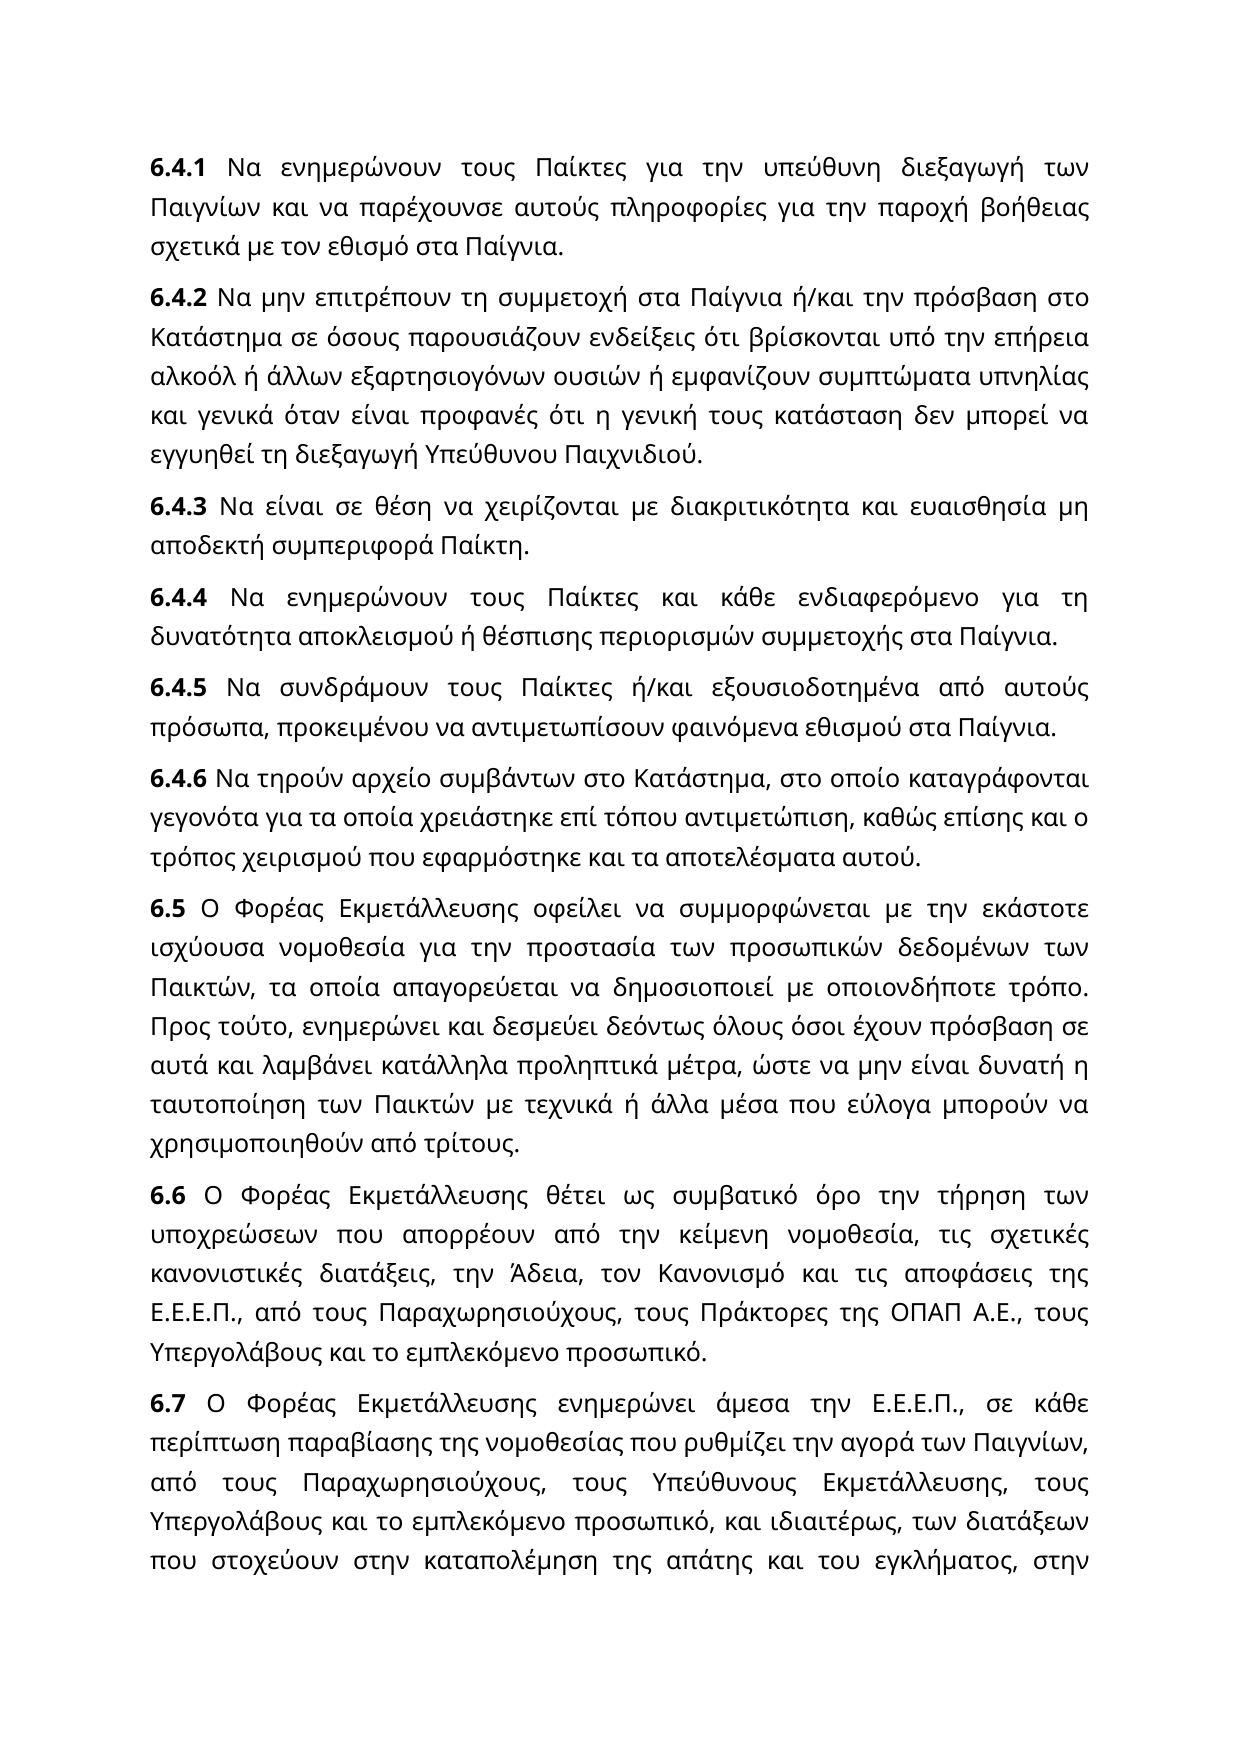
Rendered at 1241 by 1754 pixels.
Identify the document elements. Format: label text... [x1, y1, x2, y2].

text 6.4.6 Να τηρούν αρχείο συμβάντων στο Κατάστημα, στο οποίο καταγράφονται γεγονότα για τα οποία χρειάστηκε επί τόπου αντιμετώπιση, καθώς επίσης και ο τρόπος χειρισμού που εφαρμόστηκε και τα αποτελέσματα αυτού. [150, 761, 1090, 873]
text 6.5 Ο Φορέας Εκμετάλλευσης οφείλει να συμμορφώνεται με την εκάστοτε ισχύουσα νομοθεσία για την προστασία των προσωπικών δεδομένων των Παικτών, τα οποία απαγορεύεται να δημοσιοποιεί με οποιονδήποτε τρόπο. Προς τούτο, ενημερώνει και δεσμεύει δεόντως όλους όσοι έχουν πρόσβαση σε αυτά και λαμβάνει κατάλληλα προληπτικά μέτρα, ώστε να μην είναι δυνατή η ταυτοποίηση των Παικτών με τεχνικά ή άλλα μέσα που εύλογα μπορούν να χρησιμοποιηθούν από τρίτους. [150, 891, 1090, 1160]
text 6.4.5 Να συνδράμουν τους Παίκτες ή/και εξουσιοδοτημένα από αυτούς πρόσωπα, προκειμένου να αντιμετωπίσουν φαινόμενα εθισμού στα Παίγνια. [150, 670, 1090, 743]
text 6.4.4 Να ενημερώνουν τους Παίκτες και κάθε ενδιαφερόμενο για τη δυνατότητα αποκλεισμού ή θέσπισης περιορισμών συμμετοχής στα Παίγνια. [150, 579, 1090, 652]
text 6.4.1 Να ενημερώνουν τους Παίκτες για την υπεύθυνη διεξαγωγή των Παιγνίων και να παρέχουνσε αυτούς πληροφορίες για την παροχή βοήθειας σχετικά με τον εθισμό στα Παίγνια. [150, 150, 1090, 262]
text 6.4.3 Να είναι σε θέση να χειρίζονται με διακριτικότητα και ευαισθησία μη αποδεκτή συμπεριφορά Παίκτη. [150, 488, 1090, 562]
text 6.4.2 Να μην επιτρέπουν τη συμμετοχή στα Παίγνια ή/και την πρόσβαση στο Κατάστημα σε όσους παρουσιάζουν ενδείξεις ότι βρίσκονται υπό την επήρεια αλκοόλ ή άλλων εξαρτησιογόνων ουσιών ή εμφανίζουν συμπτώματα υπνηλίας και γενικά όταν είναι προφανές ότι η γενική τους κατάσταση δεν μπορεί να εγγυηθεί τη διεξαγωγή Υπεύθυνου Παιχνιδιού. [150, 280, 1090, 471]
text 6.6 Ο Φορέας Εκμετάλλευσης θέτει ως συμβατικό όρο την τήρηση των υποχρεώσεων που απορρέουν από την κείμενη νομοθεσία, τις σχετικές κανονιστικές διατάξεις, την Άδεια, τον Κανονισμό και τις αποφάσεις της Ε.Ε.Ε.Π., από τους Παραχωρησιούχους, τους Πράκτορες της ΟΠΑΠ Α.Ε., τους Υπεργολάβους και το εμπλεκόμενο προσωπικό. [150, 1177, 1090, 1368]
text 6.7 Ο Φορέας Εκμετάλλευσης ενημερώνει άμεσα την Ε.Ε.Ε.Π., σε κάθε περίπτωση παραβίασης της νομοθεσίας που ρυθμίζει την αγορά των Παιγνίων, από τους Παραχωρησιούχους, τους Υπεύθυνους Εκμετάλλευσης, τους Υπεργολάβους και το εμπλεκόμενο προσωπικό, και ιδιαιτέρως, των διατάξεων που στοχεύουν στην καταπολέμηση της απάτης και του εγκλήματος, στην [150, 1386, 1090, 1577]
